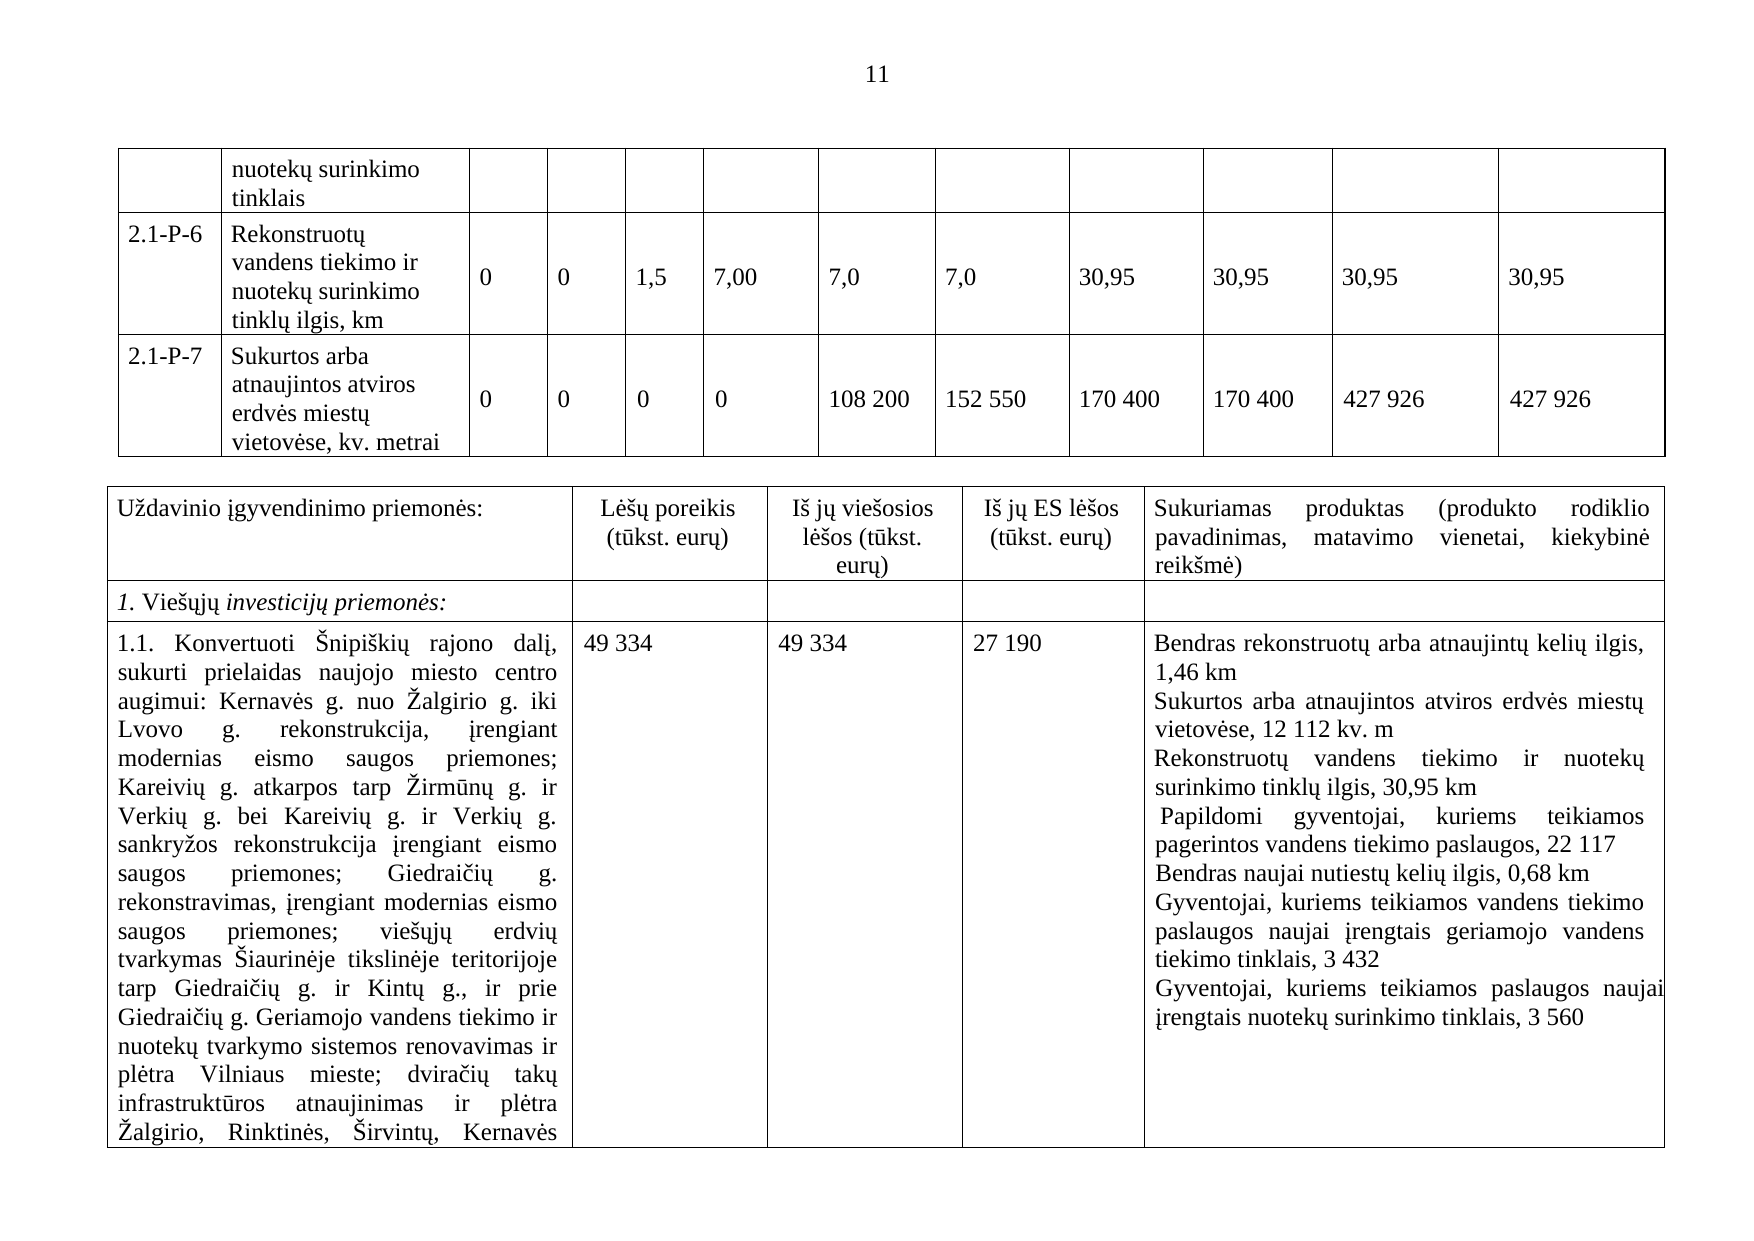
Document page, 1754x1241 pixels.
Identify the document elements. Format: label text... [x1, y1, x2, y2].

table_cell 0 [548, 335, 625, 456]
table_cell 170 400 [1070, 335, 1203, 456]
table_cell [626, 149, 703, 212]
table_cell 30,95 [1204, 213, 1332, 334]
table_cell 427 926 [1499, 335, 1664, 456]
table_header Iš jų ES lėšos (tūkst. eurų) [963, 487, 1144, 580]
table_cell 0 [626, 335, 703, 456]
table_cell 1,5 [626, 213, 703, 334]
table_header Lėšų poreikis (tūkst. eurų) [573, 487, 767, 580]
table_cell 2.1-P-7 [119, 335, 221, 456]
table_header Iš jų viešosios lėšos (tūkst. eurų) [768, 487, 962, 580]
table_cell Sukurtos arba atnaujintos atviros erdvės miestų vietovėse, kv. metrai [222, 335, 469, 456]
table_header Uždavinio įgyvendinimo priemonės: [108, 487, 572, 580]
table_cell 7,0 [936, 213, 1069, 334]
table_cell [768, 581, 962, 621]
table_cell 7,0 [819, 213, 935, 334]
table_cell 427 926 [1333, 335, 1498, 456]
table_cell [963, 581, 1144, 621]
table_cell 7,00 [704, 213, 818, 334]
table_cell [470, 149, 547, 212]
table_cell 0 [704, 335, 818, 456]
table_cell Bendras rekonstruotų arba atnaujintų kelių ilgis, 1,46 km Sukurtos arba atnaujintos atviros erdvės miestų vietovėse, 12 112 kv. m Rekonstruotų vandens tiekimo ir nuotekų surinkimo tinklų ilgis, 30,95 km Papildomi gyventojai, kuriems teikiamos pagerintos vandens tiekimo paslaugos, 22 117 Bendras naujai nutiestų kelių ilgis, 0,68 km Gyventojai, kuriems teikiamos vandens tiekimo paslaugos naujai įrengtais geriamojo vandens tiekimo tinklais, 3 432 Gyventojai, kuriems teikiamos paslaugos naujai įrengtais nuotekų surinkimo tinklais, 3 560 [1145, 622, 1664, 1147]
table_cell 0 [470, 213, 547, 334]
table_cell [1204, 149, 1332, 212]
table_cell [1070, 149, 1203, 212]
table_cell [1333, 149, 1498, 212]
table_cell 27 190 [963, 622, 1144, 1147]
table_cell 108 200 [819, 335, 935, 456]
table_header Sukuriamas produktas (produkto rodiklio pavadinimas, matavimo vienetai, kiekybinė reikšmė) [1145, 487, 1664, 580]
table_cell 30,95 [1070, 213, 1203, 334]
table_cell 152 550 [936, 335, 1069, 456]
table_cell Rekonstruotų vandens tiekimo ir nuotekų surinkimo tinklų ilgis, km [222, 213, 469, 334]
table_cell 0 [470, 335, 547, 456]
table_cell 1. Viešųjų investicijų priemonės: [108, 581, 572, 621]
table_cell [119, 149, 221, 212]
table_cell [573, 581, 767, 621]
table_cell 170 400 [1204, 335, 1332, 456]
table_cell [548, 149, 625, 212]
table_cell 0 [548, 213, 625, 334]
table_cell [1145, 581, 1664, 621]
table_cell 2.1-P-6 [119, 213, 221, 334]
table_cell 1.1. Konvertuoti Šnipiškių rajono dalį, sukurti prielaidas naujojo miesto centro augimui: Kernavės g. nuo Žalgirio g. iki Lvovo g. rekonstrukcija, įrengiant modernias eismo saugos priemones; Kareivių g. atkarpos tarp Žirmūnų g. ir Verkių g. bei Kareivių g. ir Verkių g. sankryžos rekonstrukcija įrengiant eismo saugos priemones; Giedraičių g. rekonstravimas, įrengiant modernias eismo saugos priemones; viešųjų erdvių tvarkymas Šiaurinėje tikslinėje teritorijoje tarp Giedraičių g. ir Kintų g., ir prie Giedraičių g. Geriamojo vandens tiekimo ir nuotekų tvarkymo sistemos renovavimas ir plėtra Vilniaus mieste; dviračių takų infrastruktūros atnaujinimas ir plėtra Žalgirio, Rinktinės, Širvintų, Kernavės [108, 622, 572, 1147]
table_cell [1499, 149, 1664, 212]
table_cell 30,95 [1499, 213, 1664, 334]
table_cell 49 334 [573, 622, 767, 1147]
table_cell nuotekų surinkimo tinklais [222, 149, 469, 212]
table_cell [819, 149, 935, 212]
table_cell 30,95 [1333, 213, 1498, 334]
table_cell [704, 149, 818, 212]
table_cell 49 334 [768, 622, 962, 1147]
table_cell [936, 149, 1069, 212]
